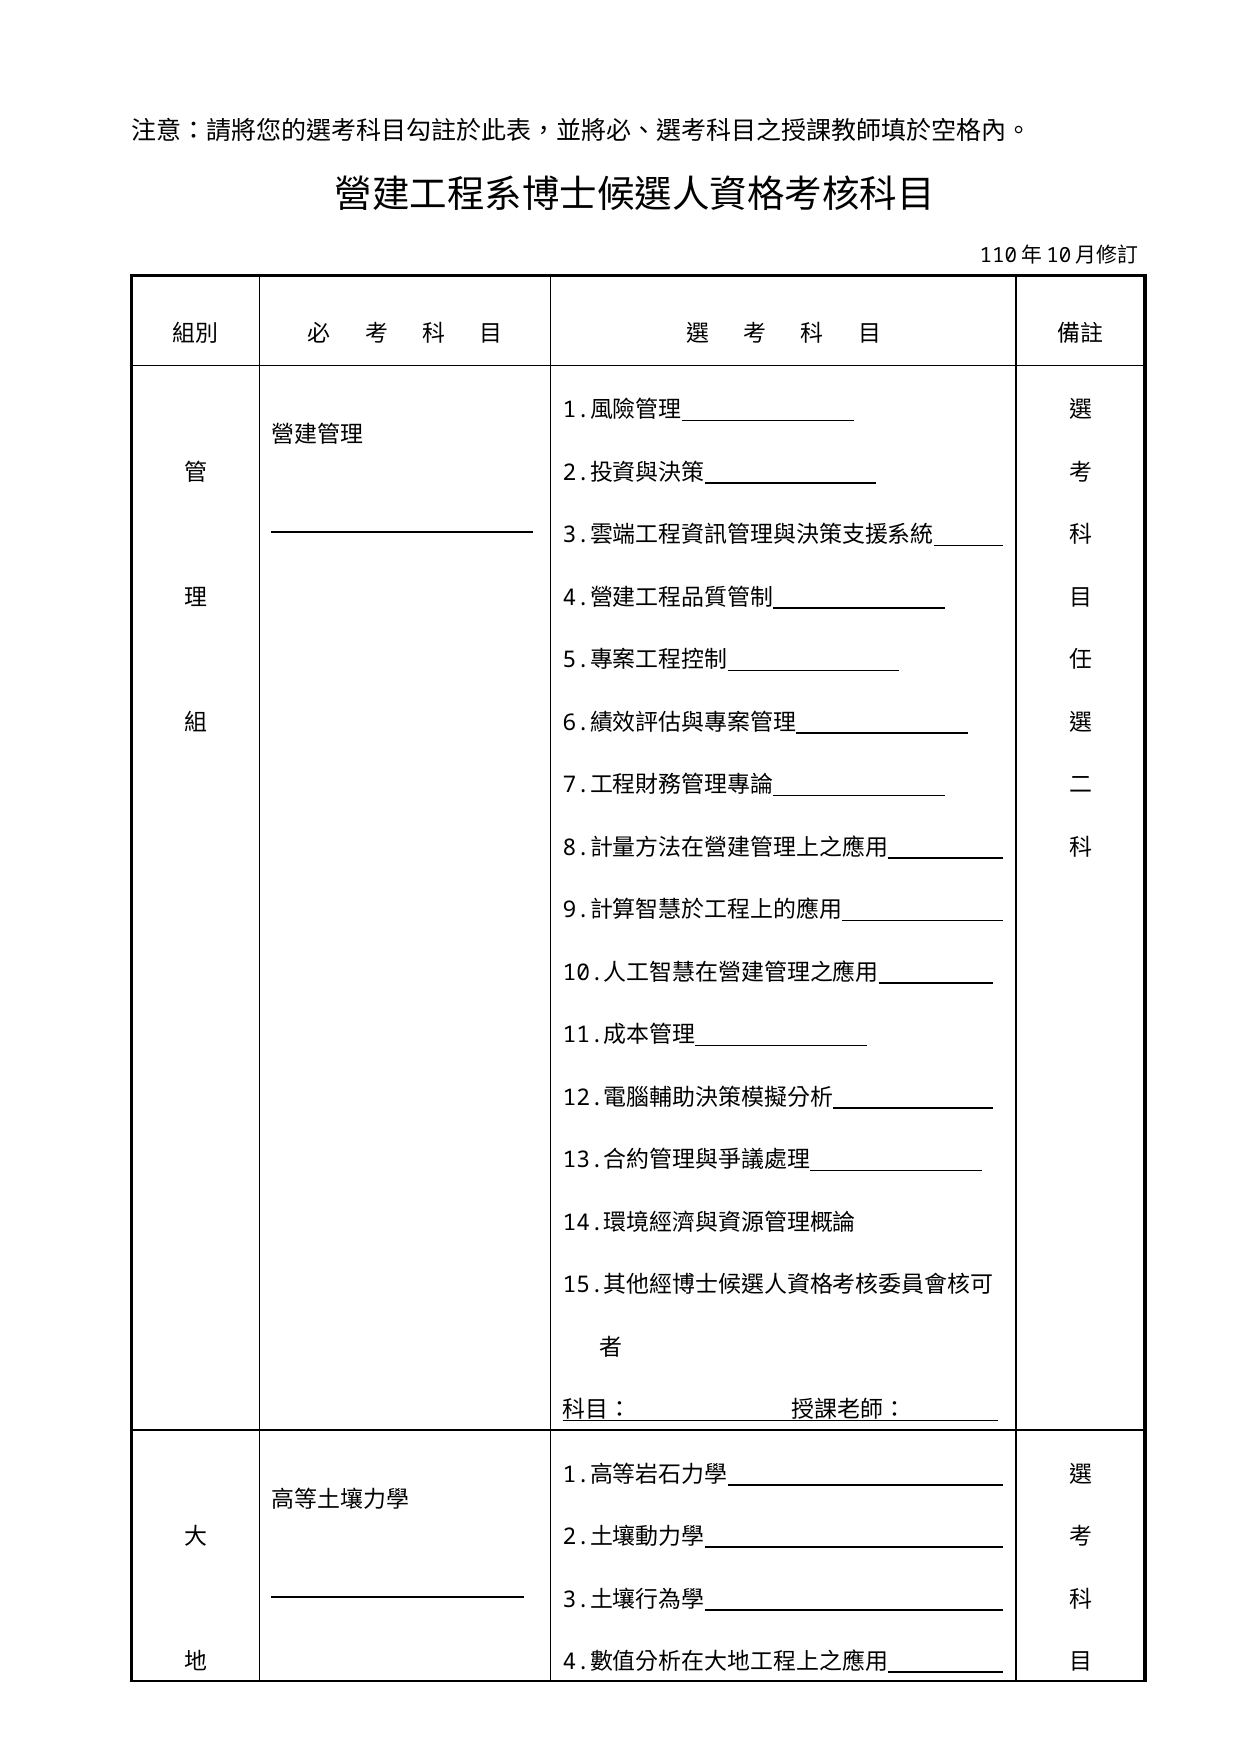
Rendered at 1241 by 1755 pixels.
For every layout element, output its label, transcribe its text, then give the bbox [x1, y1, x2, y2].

text 注意：請將您的選考科目勾註於此表，並將必、選考科目之授課教師填於空格內。 [131, 87, 1137, 149]
table_cell 高等土壤力學 [260, 1431, 550, 1680]
table_cell 大 地 [133, 1431, 259, 1680]
table_cell 1.高等岩石力學 2.土壤動力學 3.土壤行為學 4.數值分析在大地工程上之應用 [551, 1431, 1015, 1680]
table_header 選 考 科 目 [551, 277, 1015, 365]
table_cell 管 理 組 [133, 366, 259, 1429]
table_cell 選 考 科 目 [1017, 1431, 1143, 1680]
text 110年10月修訂 [131, 212, 1137, 274]
table_header 必 考 科 目 [260, 277, 550, 365]
table_header 備註 [1017, 277, 1143, 365]
text 營建工程系博士候選人資格考核科目 [131, 149, 1137, 212]
table_cell 選 考 科 目 任 選 二 科 [1017, 366, 1143, 1429]
table_header 組別 [133, 277, 259, 365]
table_cell 1.風險管理 2.投資與決策 3.雲端工程資訊管理與決策支援系統 4.營建工程品質管制 5.專案工程控制 6.績效評估與專案管理 7.工程財務管理專論 8.計量方法在營建管理上之應用 9.計算智慧於工程上的應用 10.人工智慧在營建管理之應用 11.成本管理 12.電腦輔助決策模擬分析 13.合約管理與爭議處理 14.環境經濟與資源管理概論 15.其他經博士候選人資格考核委員會核可者 科目： 授課老師： [551, 366, 1015, 1429]
table_cell 營建管理 [260, 366, 550, 1429]
